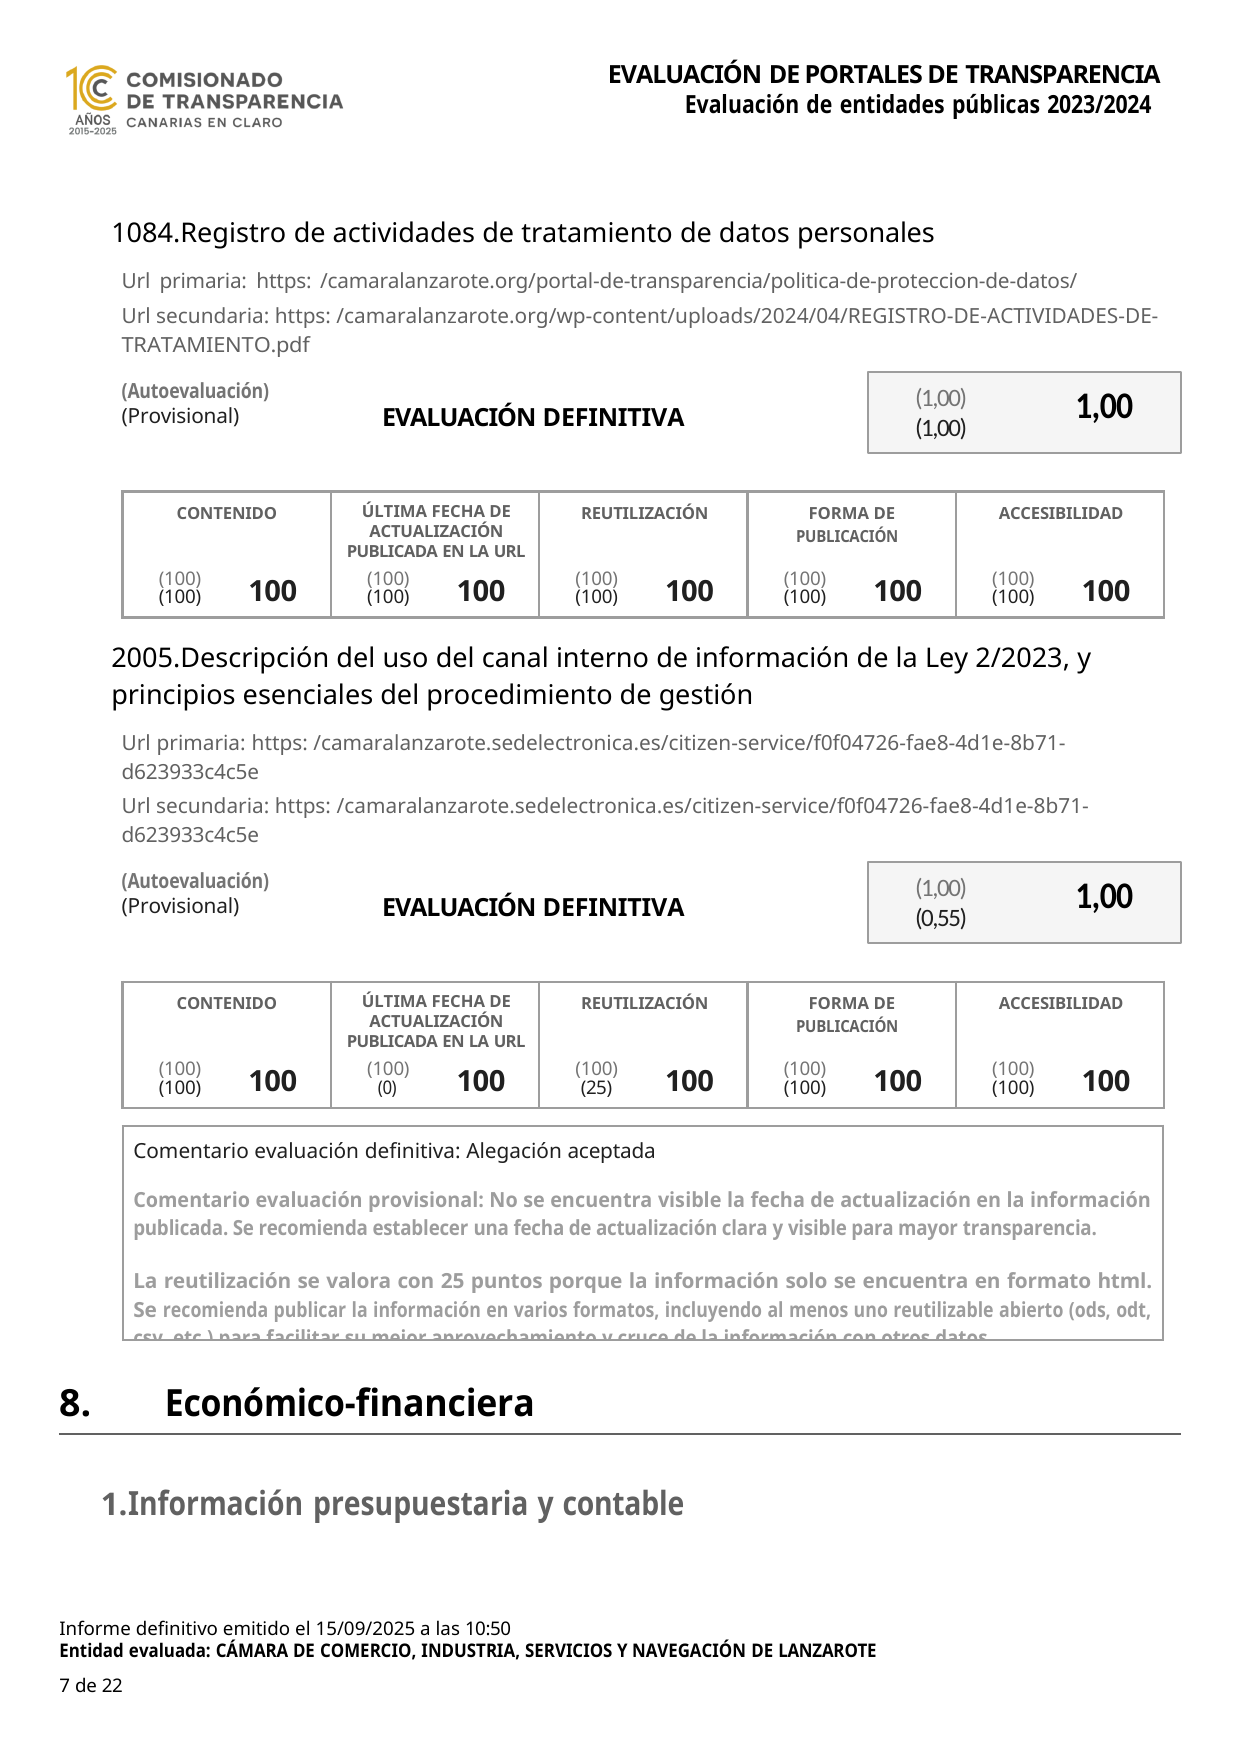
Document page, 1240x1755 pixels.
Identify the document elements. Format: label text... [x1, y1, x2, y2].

list Información presupuestaria y contable [101, 1480, 1195, 1526]
text La reutilización se valora con 25 puntos porque la información solo se encuentra en formato html. Se recomienda publicar la información en varios formatos, incluyendo al menos uno reutilizable abierto (ods, odt, csv, etc.) para facilitar su mejor aprovechamiento y cruce de la información con otros datos. [133, 1267, 1153, 1339]
table_header FORMA DE PUBLICACIÓN [749, 983, 955, 1051]
text [1182, 399, 1195, 433]
table_cell (100) 100 (0) [332, 1051, 538, 1107]
text Comentario evaluación definitiva: Alegación aceptada [133, 1136, 1162, 1164]
text Url primaria: https: /camaralanzarote.org/portal-de-transparencia/politica-de-proteccion-de-datos/ [121, 267, 1195, 295]
table_header FORMA DE PUBLICACIÓN [749, 493, 955, 561]
text EVALUACIÓN DEFINITIVA [382, 399, 867, 433]
list Económico-financiera [59, 1376, 1195, 1427]
text Url secundaria: https: /camaralanzarote.sedelectronica.es/citizen-service/f0f04726-fae8-4d1e-8b71- d623933c4c5e [121, 791, 1131, 848]
table_header ÚLTIMA FECHA DE ACTUALIZACIÓN PUBLICADA EN LA URL [332, 493, 538, 561]
subtitle 2005.Descripción del uso del canal interno de información de la Ley 2/2023, y principios esenciales del procedimiento de gestión [111, 638, 1195, 712]
table_cell (100) 100 (100) [124, 1051, 330, 1107]
text (Provisional) [121, 404, 281, 429]
table_header ÚLTIMA FECHA DE ACTUALIZACIÓN PUBLICADA EN LA URL [332, 983, 538, 1051]
subtitle 1084.Registro de actividades de tratamiento de datos personales [111, 213, 1195, 250]
table_cell (100) 100 (100) [540, 561, 746, 616]
text Url primaria: https: /camaralanzarote.sedelectronica.es/citizen-service/f0f04726-fae8-4d1e-8b71-d623933c4c5e [121, 728, 1195, 785]
text Comentario evaluación provisional: No se encuentra visible la fecha de actualización en la información publicada. Se recomienda establecer una fecha de actualización clara y visible para mayor transparencia. [133, 1185, 1153, 1242]
table_header ACCESIBILIDAD [957, 493, 1163, 561]
text [1182, 889, 1195, 923]
table_header REUTILIZACIÓN [540, 983, 746, 1051]
text EVALUACIÓN DEFINITIVA [382, 889, 867, 923]
text Url secundaria: https: /camaralanzarote.org/wp-content/uploads/2024/04/REGISTRO-DE-ACTIVIDADES-DE- TRATAMIENTO.pdf [121, 301, 1195, 358]
table_header REUTILIZACIÓN [540, 493, 746, 561]
table_cell (100) 100 (100) [749, 561, 955, 616]
subtitle (Autoevaluación) [121, 379, 281, 404]
table_cell (100) 100 (100) [332, 561, 538, 616]
table_header CONTENIDO [124, 983, 330, 1051]
table_cell (100) 100 (100) [749, 1051, 955, 1107]
table_cell (100) 100 (100) [957, 561, 1163, 616]
table_cell (100) 100 (25) [540, 1051, 746, 1107]
text (Provisional) [121, 894, 281, 919]
table_cell (100) 100 (100) [957, 1051, 1163, 1107]
table_header ACCESIBILIDAD [957, 983, 1163, 1051]
table_cell (100) 100 (100) [124, 561, 330, 616]
table_header CONTENIDO [124, 493, 330, 561]
subtitle (Autoevaluación) [121, 869, 281, 894]
